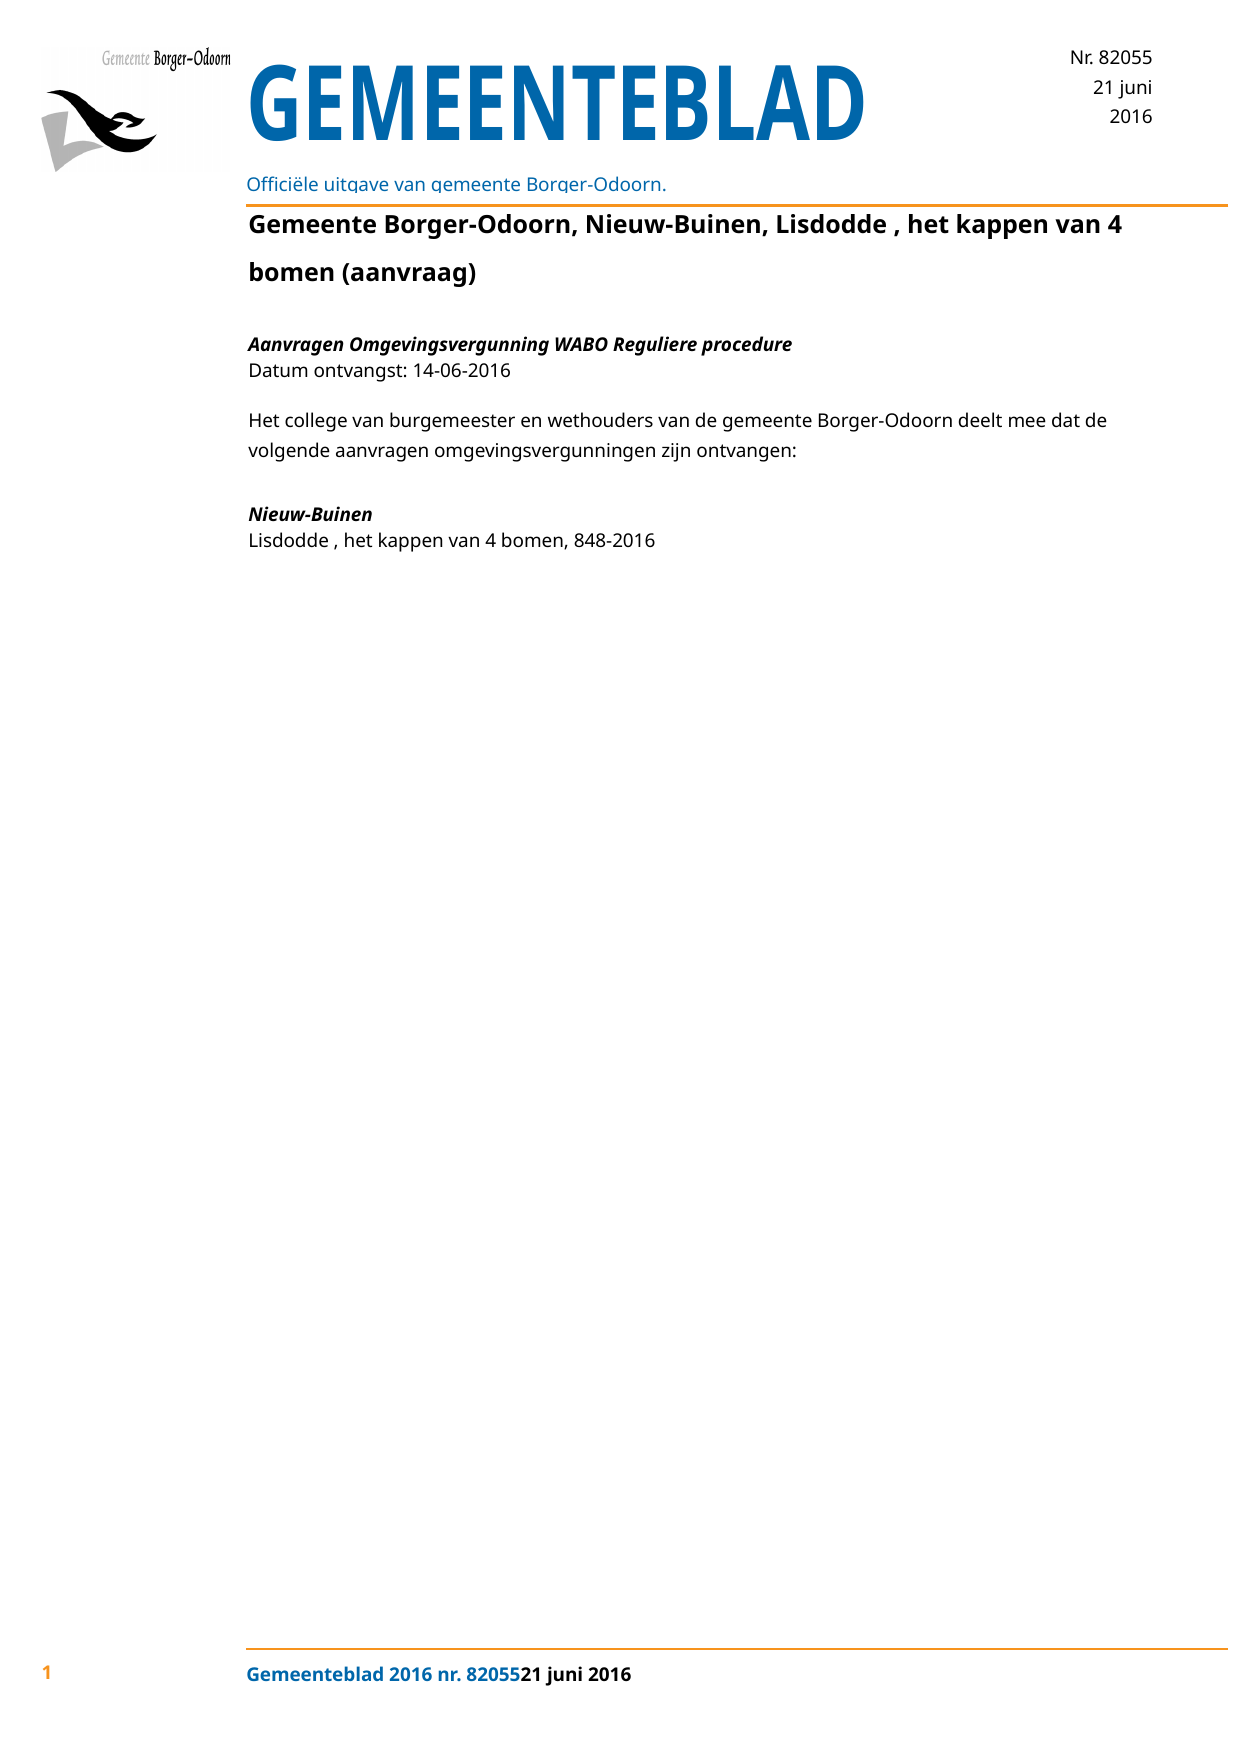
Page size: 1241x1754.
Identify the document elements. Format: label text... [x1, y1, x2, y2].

text Datum ontvangst: 14-06-2016 [248, 357, 1152, 383]
text Lisdodde , het kappen van 4 bomen, 848-2016 [248, 527, 1152, 553]
text Aanvragen Omgevingsvergunning WABO Reguliere procedure [248, 331, 1152, 357]
text Gemeente Borger-Odoorn, Nieuw-Buinen, Lisdodde , het kappen van 4 bomen (aanvraag) [248, 207, 1152, 288]
text Nieuw-Buinen [248, 501, 1152, 527]
picture [41, 47, 231, 172]
text Het college van burgemeester en wethouders van de gemeente Borger-Odoorn deelt mee dat de volgende aanvragen omgevingsvergunningen zijn ontvangen: [248, 408, 1152, 463]
